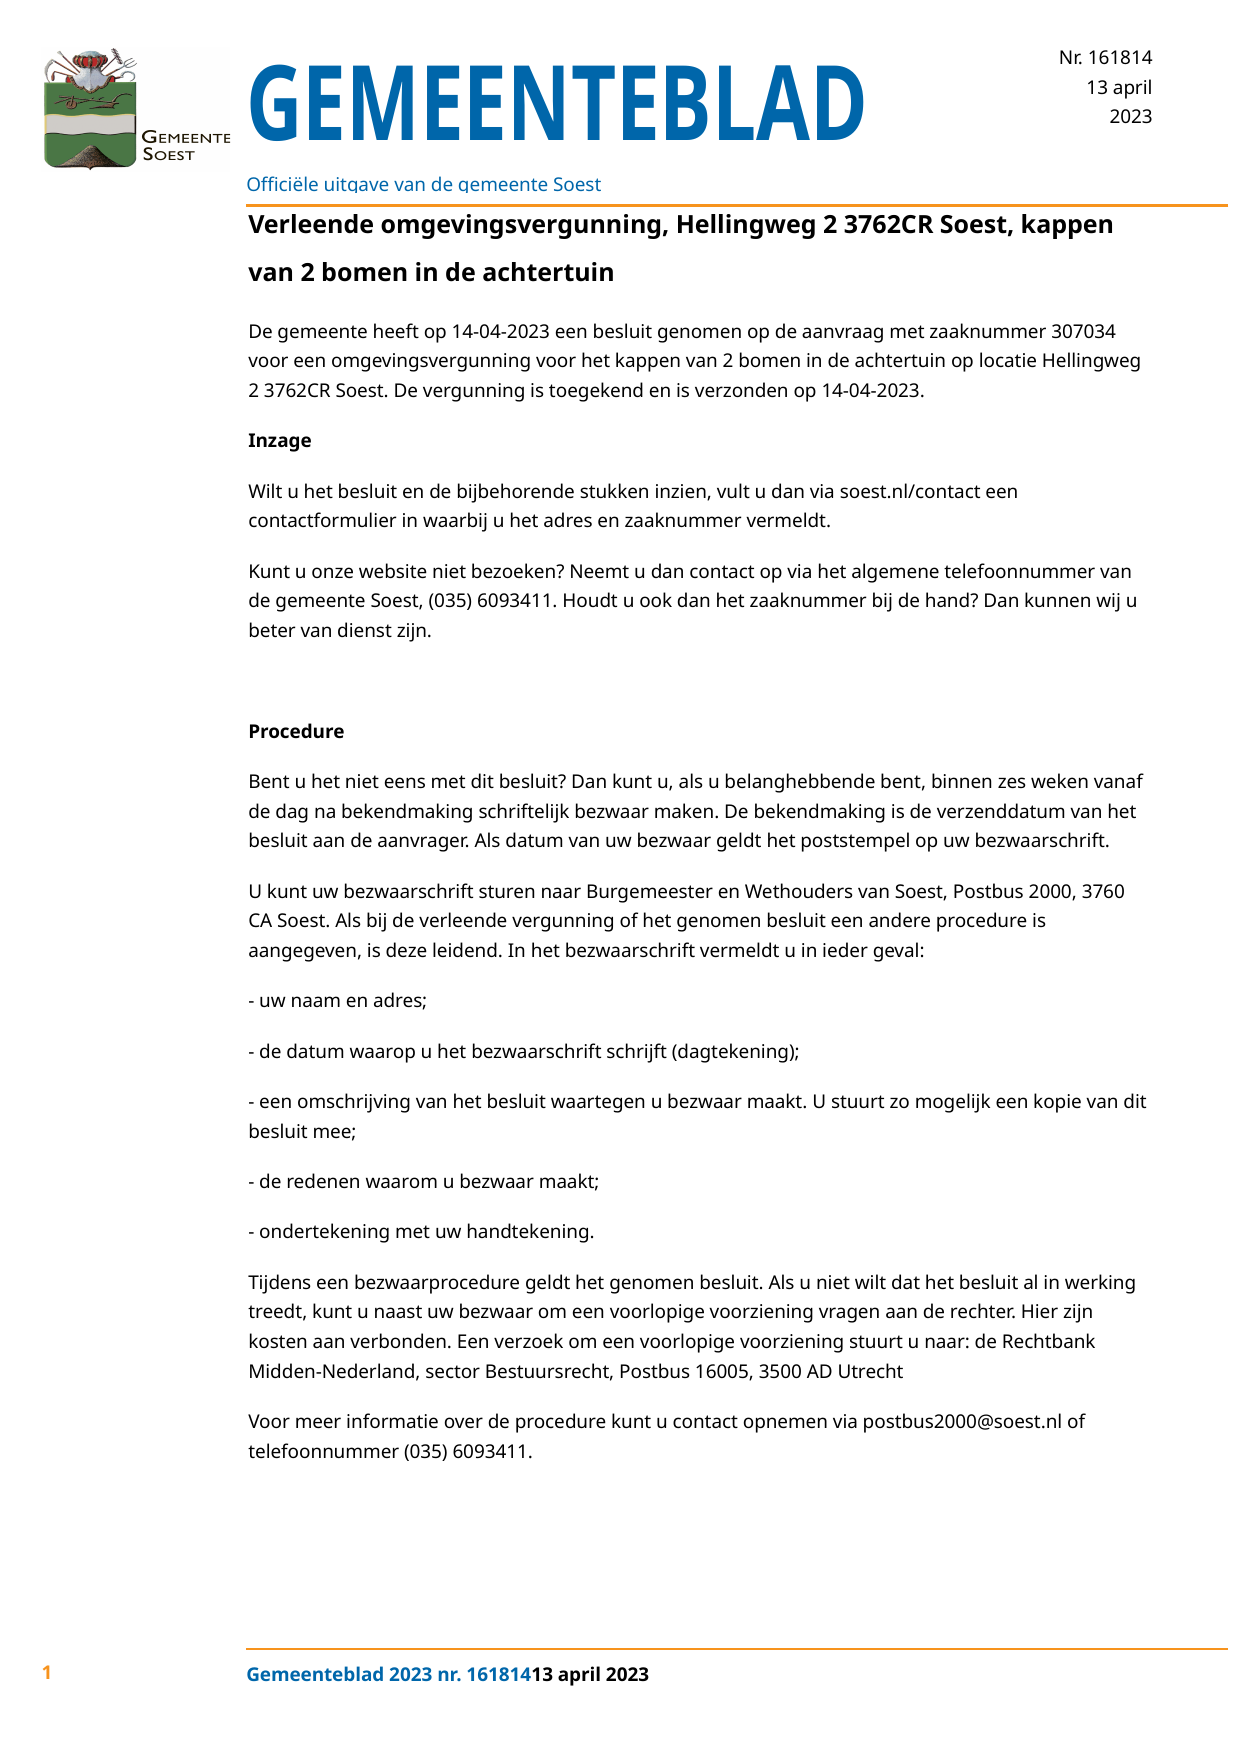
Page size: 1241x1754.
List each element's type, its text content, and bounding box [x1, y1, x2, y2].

text Kunt u onze website niet bezoeken? Neemt u dan contact op via het algemene telefoonnummer van de gemeente Soest, (035) 6093411. Houdt u ook dan het zaaknummer bij de hand? Dan kunnen wij u beter van dienst zijn. [248, 558, 1152, 643]
text Voor meer informatie over de procedure kunt u contact opnemen via postbus2000@soest.nl of telefoonnummer (035) 6093411. [248, 1408, 1152, 1464]
text - ondertekening met uw handtekening. [248, 1219, 1152, 1244]
text - de datum waarop u het bezwaarschrift schrijft (dagtekening); [248, 1038, 1152, 1064]
picture [41, 47, 231, 172]
text De gemeente heeft op 14-04-2023 een besluit genomen op de aanvraag met zaaknummer 307034 voor een omgevingsvergunning voor het kappen van 2 bomen in de achtertuin op locatie Hellingweg 2 3762CR Soest. De vergunning is toegekend en is verzonden op 14-04-2023. [248, 318, 1152, 403]
text Verleende omgevingsvergunning, Hellingweg 2 3762CR Soest, kappen van 2 bomen in de achtertuin [248, 207, 1152, 288]
text Bent u het niet eens met dit besluit? Dan kunt u, als u belanghebbende bent, binnen zes weken vanaf de dag na bekendmaking schriftelijk bezwaar maken. De bekendmaking is de verzenddatum van het besluit aan de aanvrager. Als datum van uw bezwaar geldt het poststempel op uw bezwaarschrift. [248, 768, 1152, 853]
text - de redenen waarom u bezwaar maakt; [248, 1168, 1152, 1194]
text Procedure [248, 718, 1152, 744]
text Wilt u het besluit en de bijbehorende stukken inzien, vult u dan via soest.nl/contact een contactformulier in waarbij u het adres en zaaknummer vermeldt. [248, 478, 1152, 533]
text - een omschrijving van het besluit waartegen u bezwaar maakt. U stuurt zo mogelijk een kopie van dit besluit mee; [248, 1088, 1152, 1144]
text Tijdens een bezwaarprocedure geldt het genomen besluit. Als u niet wilt dat het besluit al in werking treedt, kunt u naast uw bezwaar om een voorlopige voorziening vragen aan de rechter. Hier zijn kosten aan verbonden. Een verzoek om een voorlopige voorziening stuurt u naar: de Rechtbank Midden-Nederland, sector Bestuursrecht, Postbus 16005, 3500 AD Utrecht [248, 1269, 1152, 1384]
text - uw naam en adres; [248, 987, 1152, 1013]
text U kunt uw bezwaarschrift sturen naar Burgemeester en Wethouders van Soest, Postbus 2000, 3760 CA Soest. Als bij de verleende vergunning of het genomen besluit een andere procedure is aangegeven, is deze leidend. In het bezwaarschrift vermeldt u in ieder geval: [248, 878, 1152, 963]
text Inzage [248, 427, 1152, 453]
